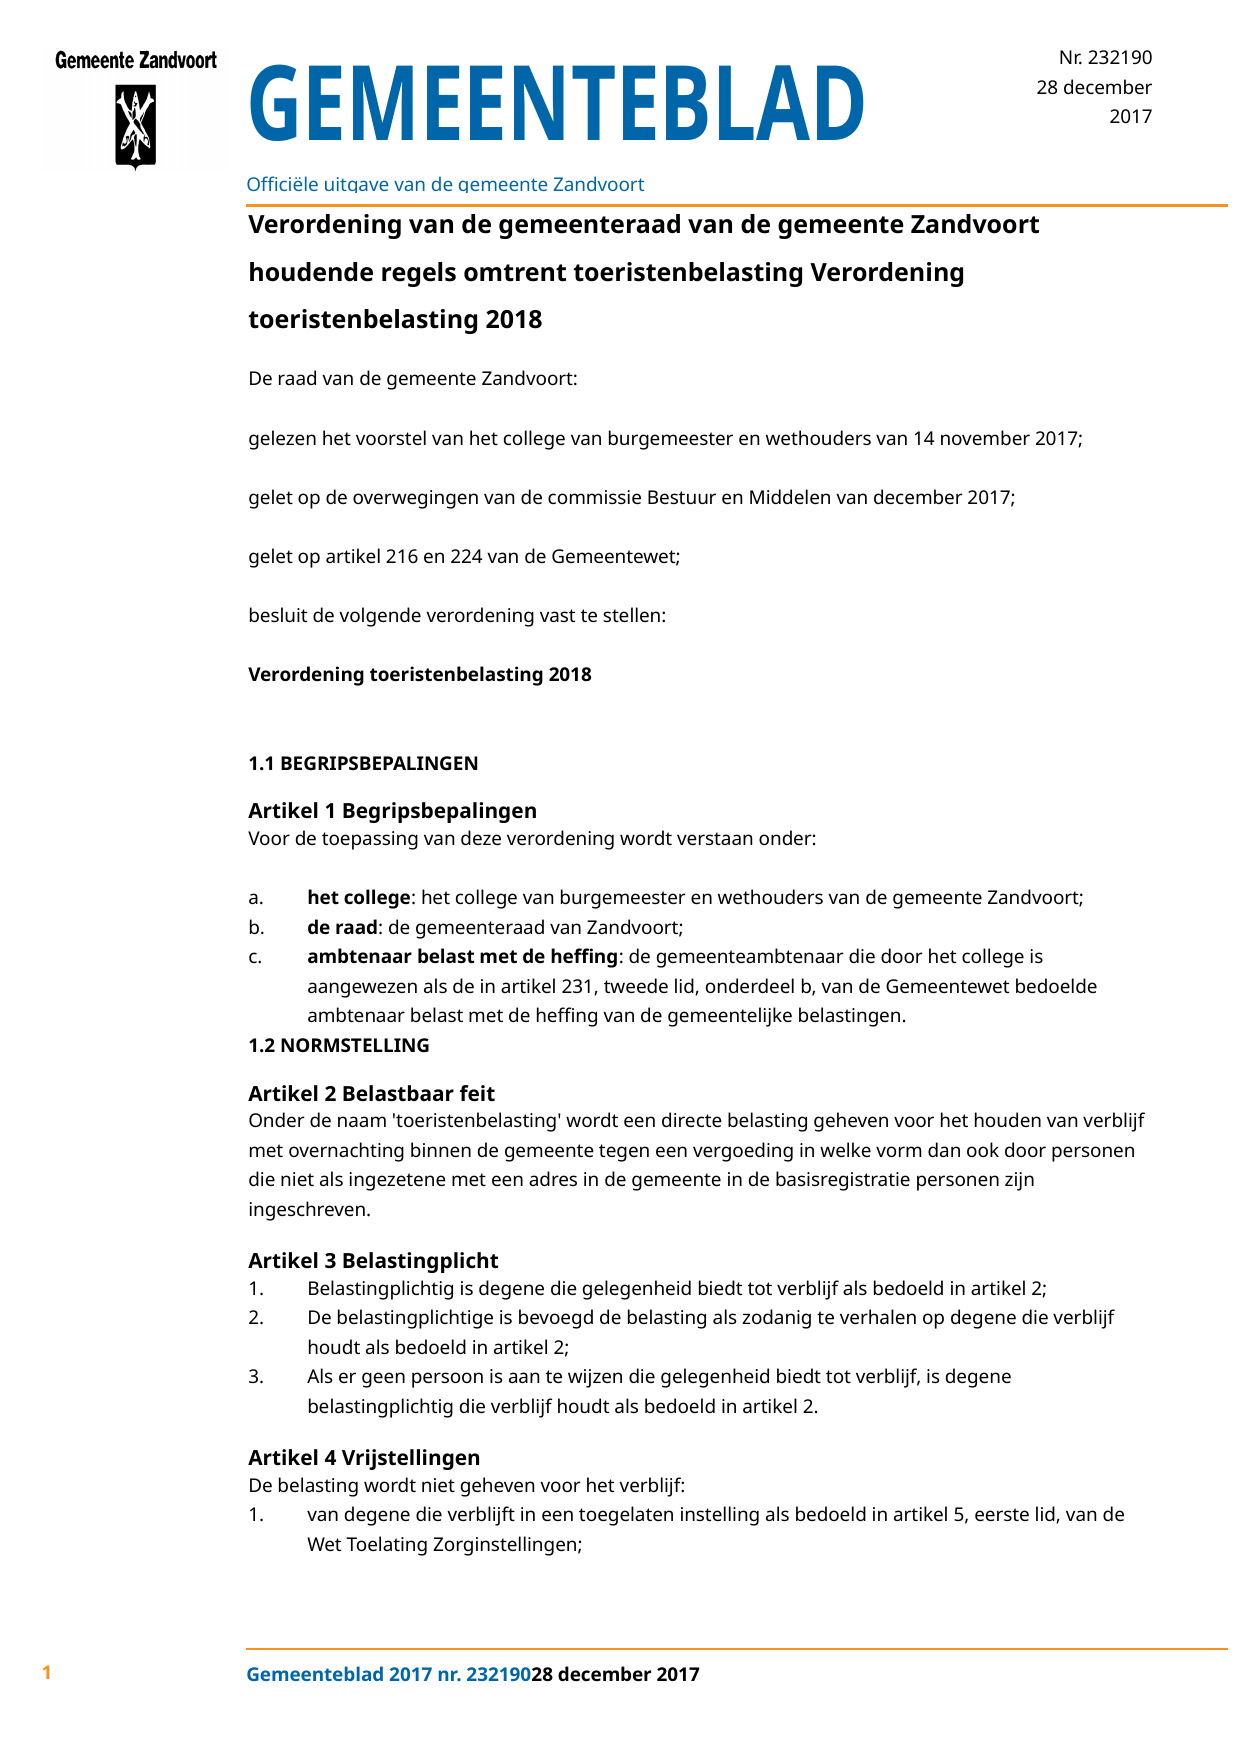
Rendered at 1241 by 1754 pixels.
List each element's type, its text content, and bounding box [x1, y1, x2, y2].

text Verordening toeristenbelasting 2018 [248, 661, 1152, 687]
text De raad van de gemeente Zandvoort: [248, 366, 1152, 391]
text Artikel 2 Belastbaar feit [248, 1079, 1152, 1107]
list de raad: de gemeenteraad van Zandvoort; [248, 914, 1152, 939]
text 1.2 NORMSTELLING [248, 1032, 1152, 1058]
text 1.1 BEGRIPSBEPALINGEN [248, 750, 1152, 776]
text Artikel 1 Begripsbepalingen [248, 797, 1152, 825]
picture [41, 47, 231, 172]
text Voor de toepassing van deze verordening wordt verstaan onder: [248, 825, 1152, 851]
list het college: het college van burgemeester en wethouders van de gemeente Zandvoort; [248, 884, 1152, 910]
text gelezen het voorstel van het college van burgemeester en wethouders van 14 november 2017; [248, 425, 1152, 450]
text gelet op artikel 216 en 224 van de Gemeentewet; [248, 543, 1152, 569]
text Artikel 4 Vrijstellingen [248, 1443, 1152, 1472]
text Verordening van de gemeenteraad van de gemeente Zandvoort houdende regels omtrent toeristenbelasting Verordening toeristenbelasting 2018 [248, 207, 1152, 336]
list van degene die verblijft in een toegelaten instelling als bedoeld in artikel 5, eerste lid, van de Wet Toelating Zorginstellingen; [248, 1502, 1152, 1557]
list Belastingplichtig is degene die gelegenheid biedt tot verblijf als bedoeld in artikel 2; [248, 1275, 1152, 1301]
text gelet op de overwegingen van de commissie Bestuur en Middelen van december 2017; [248, 484, 1152, 509]
text Onder de naam 'toeristenbelasting' wordt een directe belasting geheven voor het houden van verblijf met overnachting binnen de gemeente tegen een vergoeding in welke vorm dan ook door personen die niet als ingezetene met een adres in de gemeente in de basisregistratie personen zijn ingeschreven. [248, 1107, 1152, 1222]
list Als er geen persoon is aan te wijzen die gelegenheid biedt tot verblijf, is degene belastingplichtig die verblijf houdt als bedoeld in artikel 2. [248, 1363, 1152, 1419]
list ambtenaar belast met de heffing: de gemeenteambtenaar die door het college is aangewezen als de in artikel 231, tweede lid, onderdeel b, van de Gemeentewet bedoelde ambtenaar belast met de heffing van de gemeentelijke belastingen. [248, 943, 1152, 1028]
text De belasting wordt niet geheven voor het verblijf: [248, 1472, 1152, 1498]
text Artikel 3 Belastingplicht [248, 1246, 1152, 1275]
text besluit de volgende verordening vast te stellen: [248, 602, 1152, 628]
list De belastingplichtige is bevoegd de belasting als zodanig te verhalen op degene die verblijf houdt als bedoeld in artikel 2; [248, 1304, 1152, 1360]
